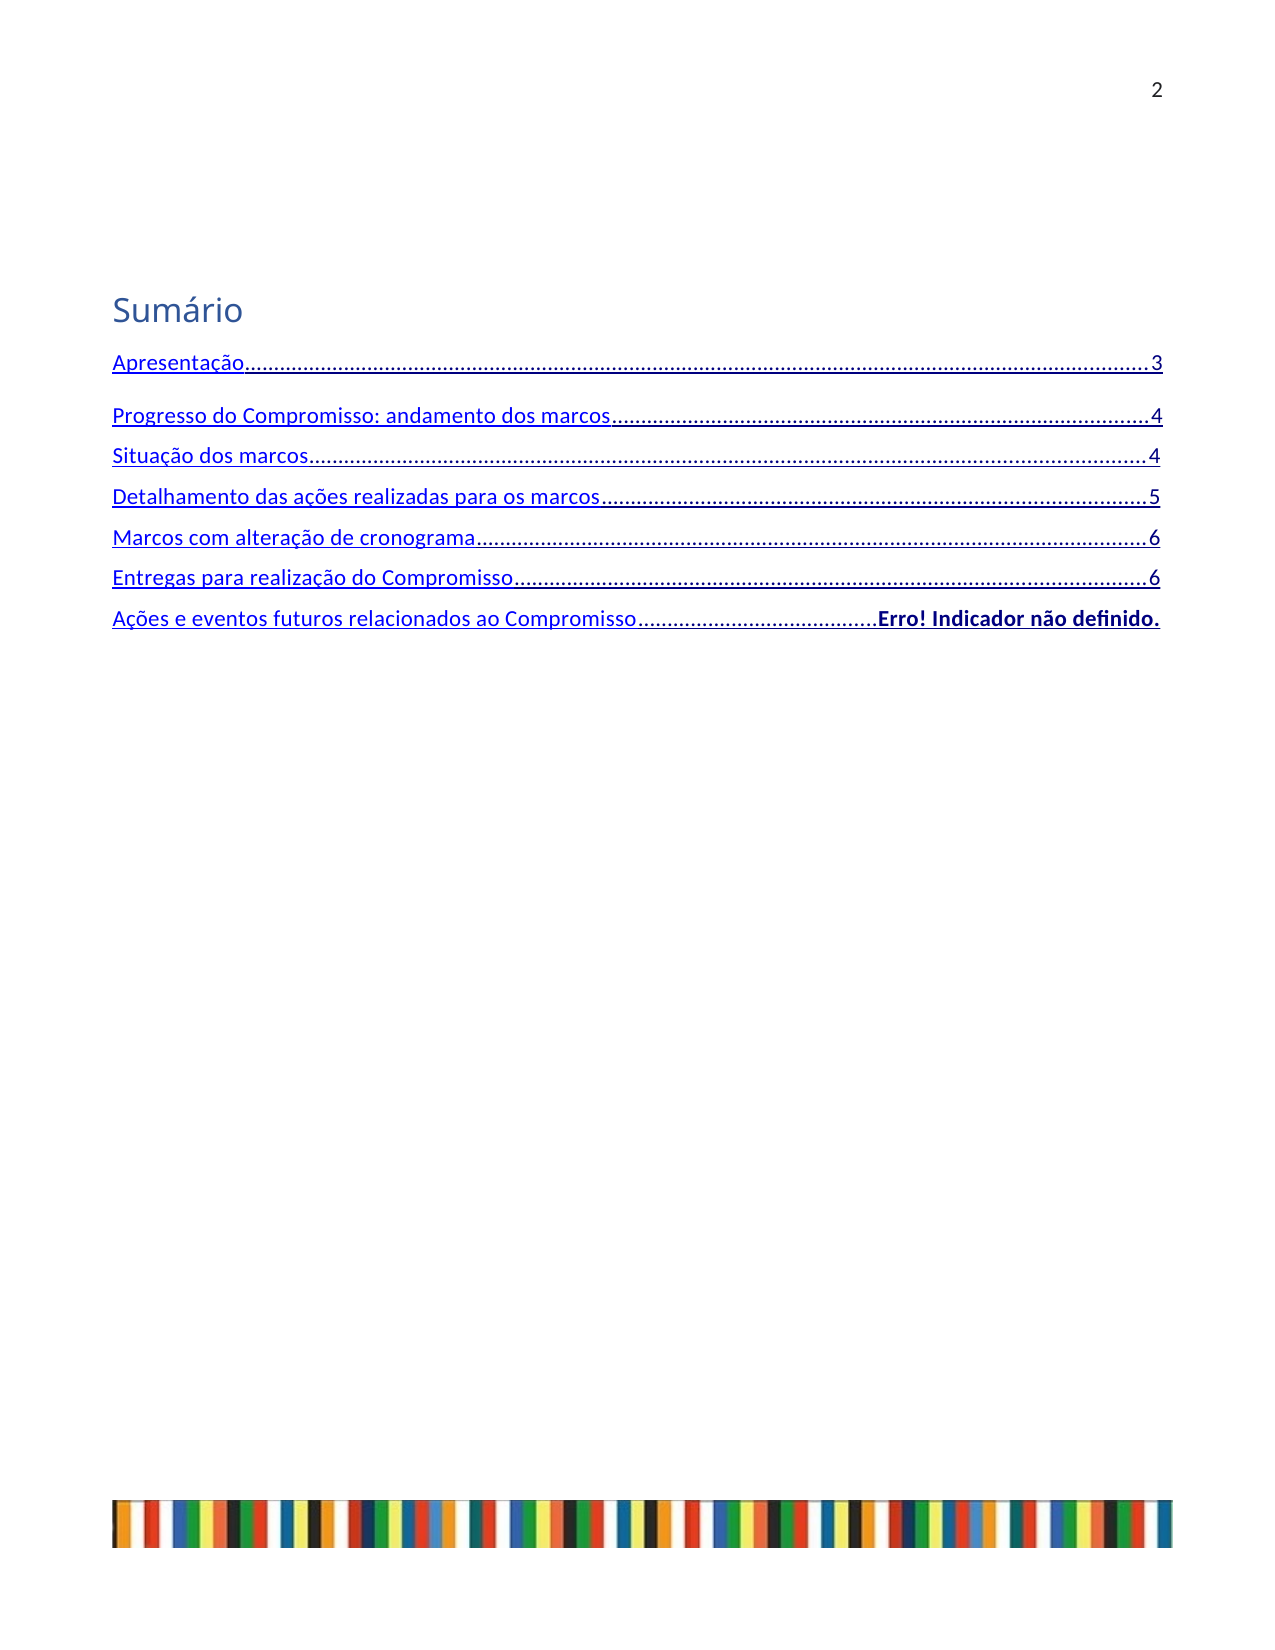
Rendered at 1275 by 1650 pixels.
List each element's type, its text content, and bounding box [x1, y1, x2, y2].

text Sumário [112, 287, 1163, 332]
